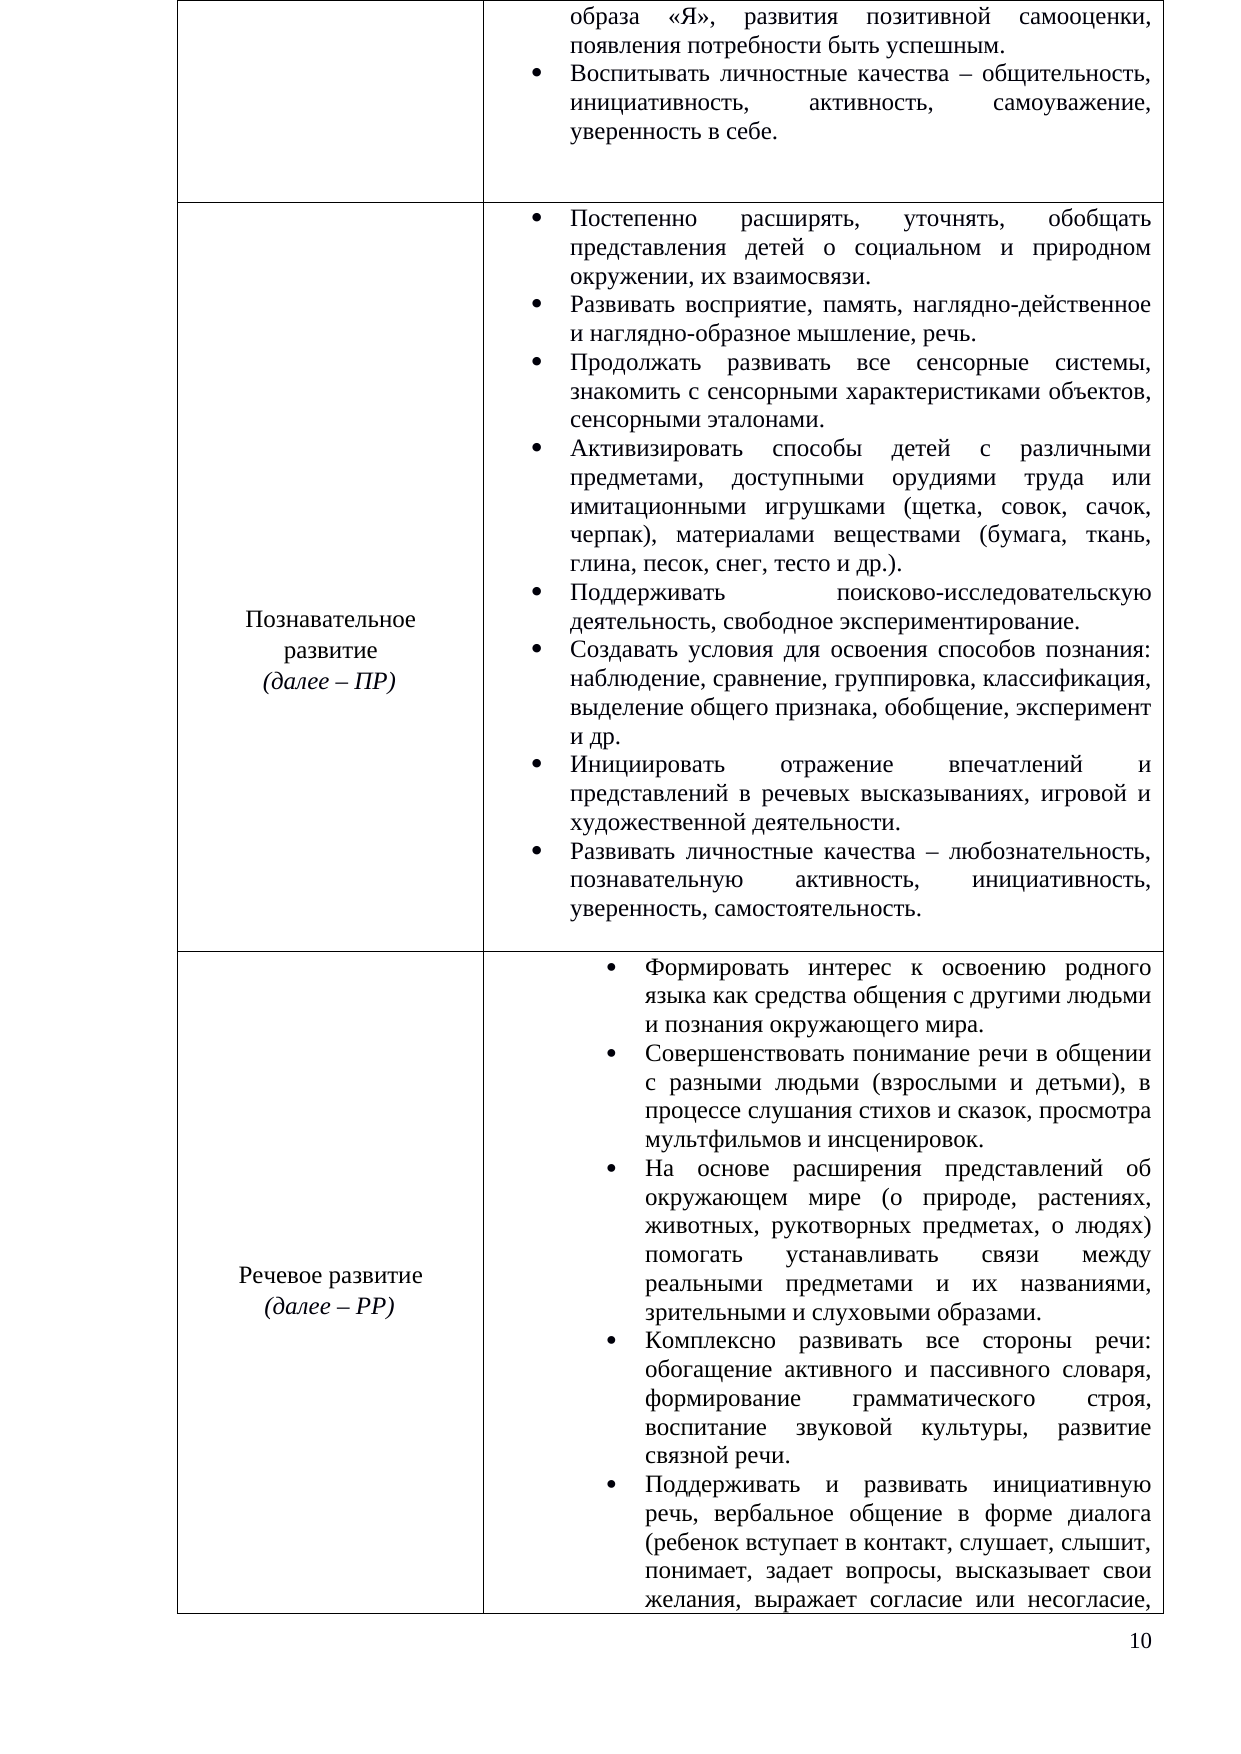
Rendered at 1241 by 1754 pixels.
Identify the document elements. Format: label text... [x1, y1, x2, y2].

table_cell [178, 1, 483, 202]
table_cell Познавательное развитие (далее – ПР) [178, 203, 483, 951]
table_cell Содействовать формированию позитивного восприятия окружающего мира, доброжелательного отношения ко всему живому (людям, животным, растениям), бережного отношения к игрушкам и бытовым предметам. Расширять инициативное общение с людьми – взрослыми и детьми, знакомыми и незнакомыми (в безопасных ситуациях). Инициировать освоение способов (речь, жесты, мимика), норм и правил общения, соответствующих возрастным возможностям детей. Поддерживать развитие речи как основного средства коммуникации. Создавать условия для содержательного общения в разных видах деятельности. Содействовать постепенному становлению произвольности на основе развивающейся способности управлять своим поведением и настроением. Поддерживать принятие взрослого как носителя норм и образцов поведения в социуме, помощника и партнера, объясняющего и помогающего организующего деятельность и оценивающего ее результат. Создавать основу для формирования положительного образа «Я», развития позитивной самооценки, появления потребности быть успешным. Воспитывать личностные качества – общительность, инициативность, активность, самоуважение, уверенность в себе. [484, 1, 1163, 202]
table_cell Формировать интерес к освоению родного языка как средства общения с другими людьми и познания окружающего мира. Совершенствовать понимание речи в общении с разными людьми (взрослыми и детьми), в процессе слушания стихов и сказок, просмотра мультфильмов и инсценировок. На основе расширения представлений об окружающем мире (о природе, растениях, животных, рукотворных предметах, о людях) помогать устанавливать связи между реальными предметами и их названиями, зрительными и слуховыми образами. Комплексно развивать все стороны речи: обогащение активного и пассивного словаря, формирование грамматического строя, воспитание звуковой культуры, развитие связной речи. Поддерживать и развивать инициативную речь, вербальное общение в форме диалога (ребенок вступает в контакт, слушает, слышит, понимает, задает вопросы, высказывает свои желания, выражает согласие или несогласие, передает отношение). [484, 952, 607, 1613]
table_cell Постепенно расширять, уточнять, обобщать представления детей о социальном и природном окружении, их взаимосвязи. Развивать восприятие, память, наглядно-действенное и наглядно-образное мышление, речь. Продолжать развивать все сенсорные системы, знакомить с сенсорными характеристиками объектов, сенсорными эталонами. Активизировать способы детей с различными предметами, доступными орудиями труда или имитационными игрушками (щетка, совок, сачок, черпак), материалами веществами (бумага, ткань, глина, песок, снег, тесто и др.). Поддерживать поисково-исследовательскую деятельность, свободное экспериментирование. Создавать условия для освоения способов познания: наблюдение, сравнение, группировка, классификация, выделение общего признака, обобщение, эксперимент и др. Инициировать отражение впечатлений и представлений в речевых высказываниях, игровой и художественной деятельности. Развивать личностные качества – любознательность, познавательную активность, инициативность, уверенность, самостоятельность. [484, 203, 1163, 951]
table_cell Речевое развитие (далее – РР) [178, 952, 483, 1613]
